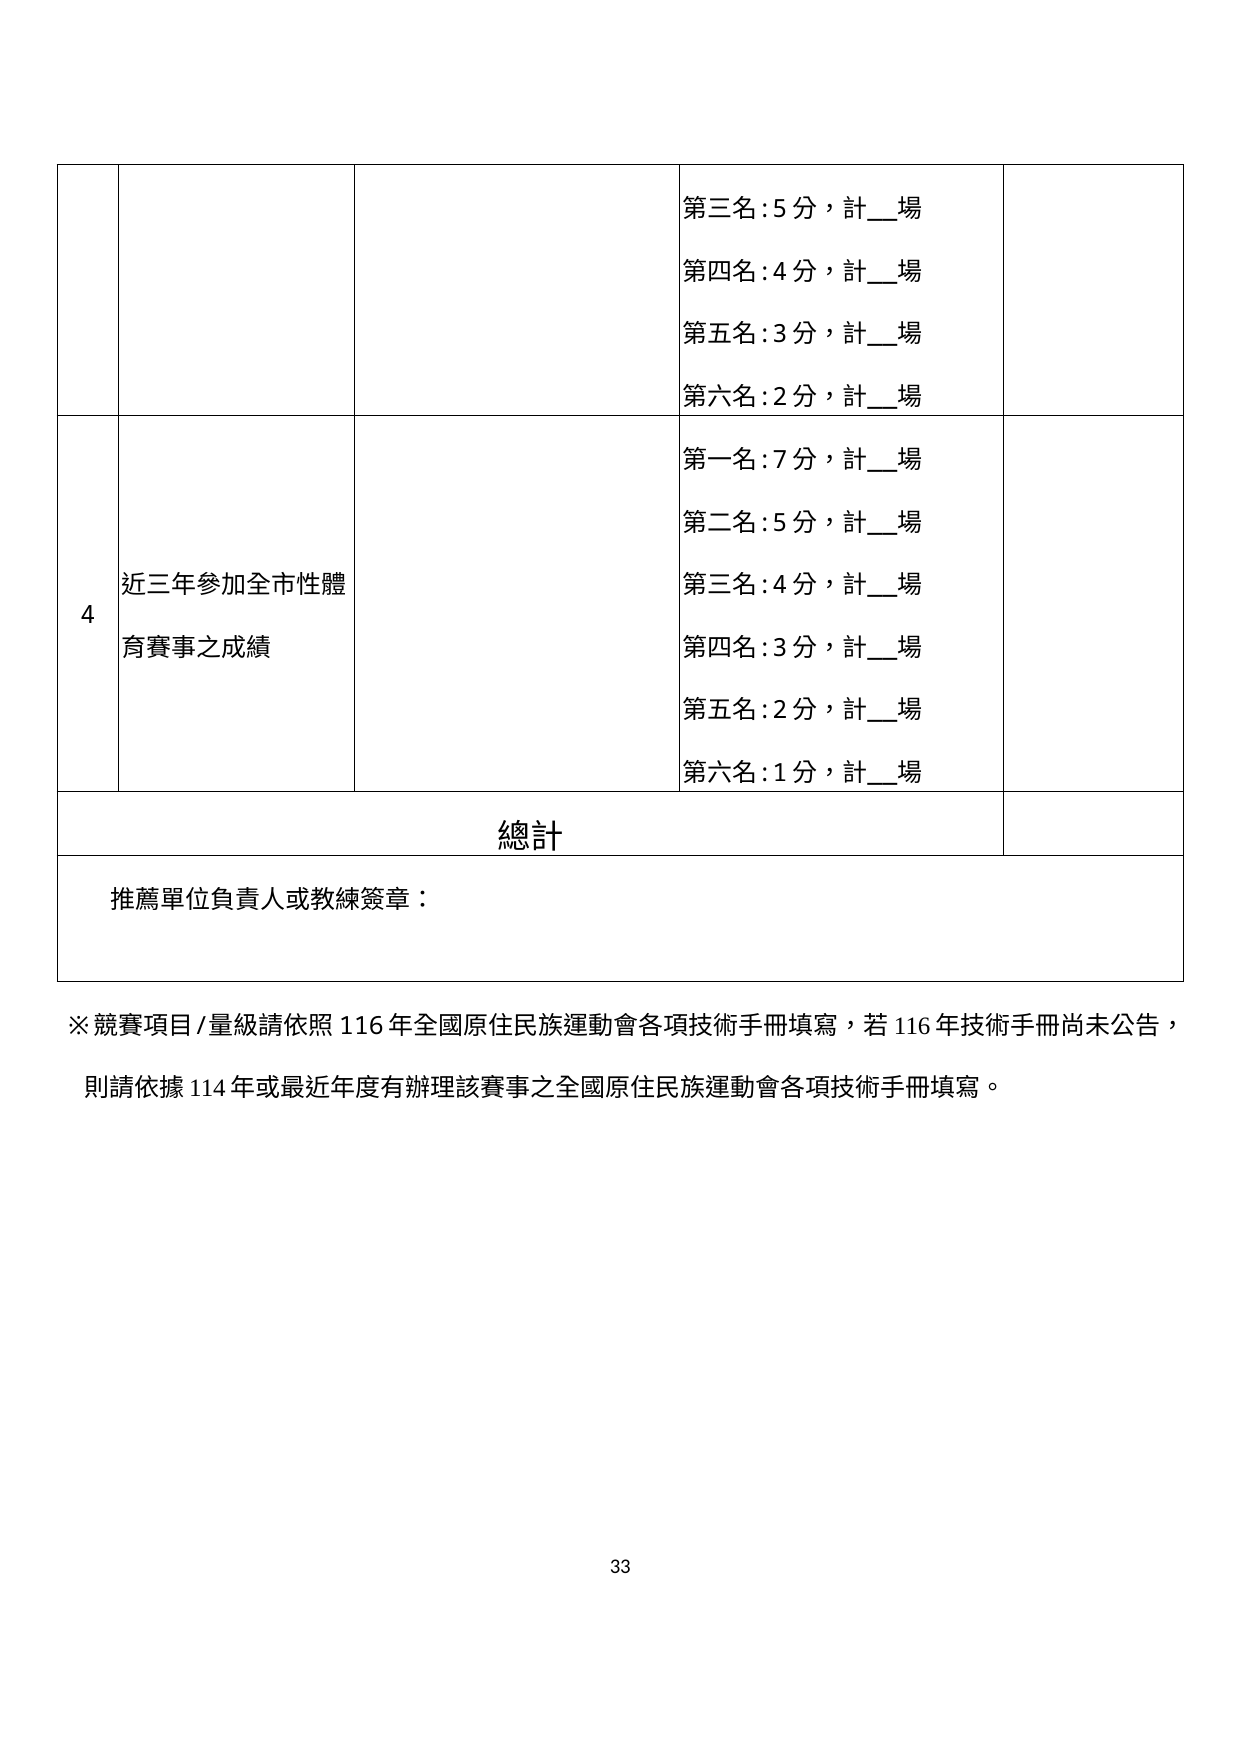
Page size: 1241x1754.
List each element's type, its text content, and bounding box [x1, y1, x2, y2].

table_cell [1004, 792, 1183, 855]
table_cell [355, 165, 679, 415]
text ※競賽項目/量級請依照116年全國原住民族運動會各項技術手冊填寫，若116年技術手冊尚未公告，則請依據114年或最近年度有辦理該賽事之全國原住民族運動會各項技術手冊填寫。 [64, 982, 1191, 1107]
table_cell 近三年參加全市性體育賽事之成績 [119, 416, 354, 791]
table_cell 4 [58, 416, 118, 791]
table_cell [1004, 165, 1183, 415]
table_cell 第一名:7分，計__場 第二名:5分，計__場 第三名:4分，計__場 第四名:3分，計__場 第五名:2分，計__場 第六名:1分，計__場 [680, 416, 1003, 791]
table_cell [1004, 416, 1183, 791]
table_cell [119, 165, 354, 415]
table_cell 總計 [58, 792, 1003, 855]
table_cell 第三名:5分，計__場 第四名:4分，計__場 第五名:3分，計__場 第六名:2分，計__場 [680, 165, 1003, 415]
table_cell 推薦單位負責人或教練簽章： [58, 856, 1183, 981]
table_cell [58, 165, 118, 415]
table_cell [355, 416, 679, 791]
